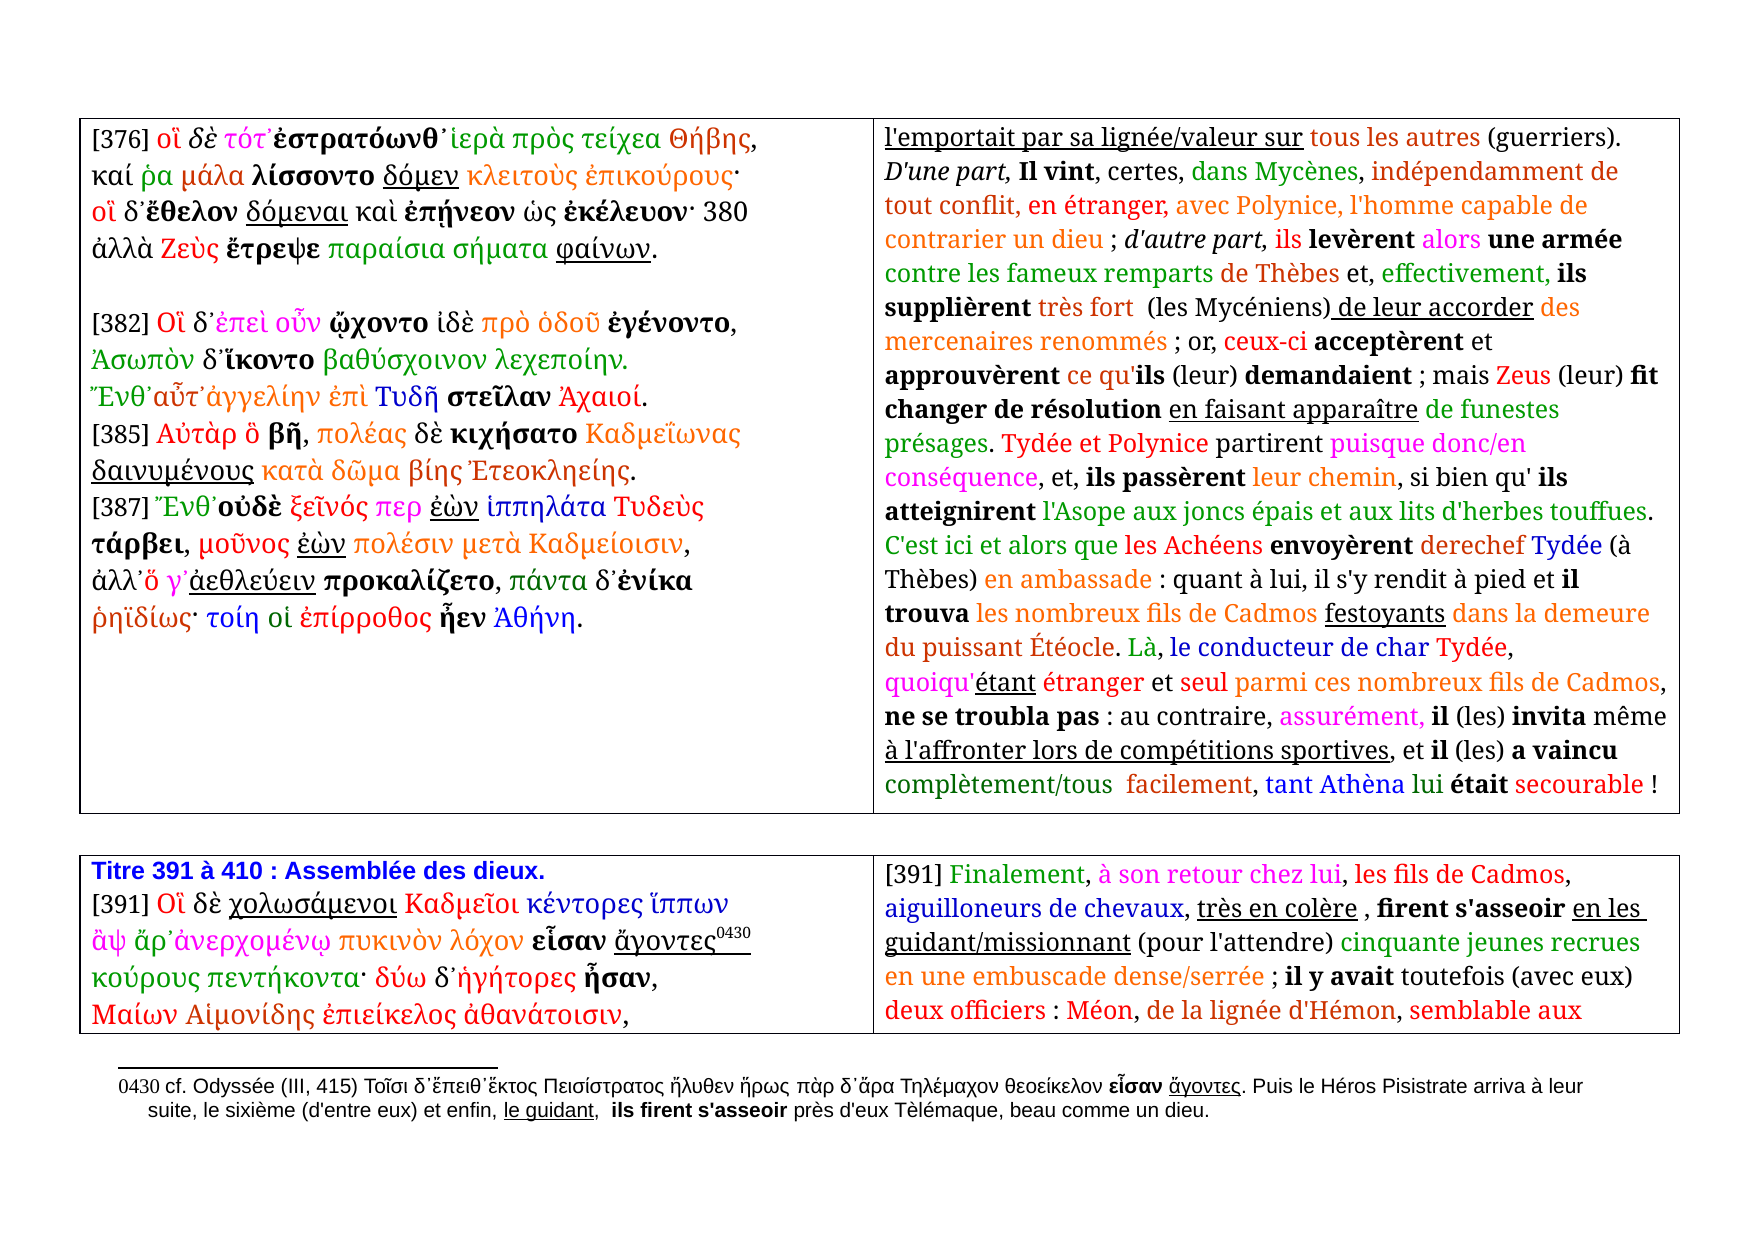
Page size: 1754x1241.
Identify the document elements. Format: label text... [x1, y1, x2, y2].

table_header Titre 391 à 410 : Assemblée des dieux. [391] Οἳ δὲ χολωσάμενοι Καδμεῖοι κέντορες ἵππων ἂψ ἄρ᾽ἀνερχομένῳ πυκινὸν λόχον εἷσαν ἄγοντες κούρους πεντήκοντα· δύω δ᾽ἡγήτορες ἦσαν, Μαίων Αἱμονίδης ἐπιείκελος ἀθανάτοισιν, [81, 856, 873, 1032]
table_header l'emportait par sa lignée/valeur sur tous les autres (guerriers). D'une part, Il vint, certes, dans Mycènes, indépendamment de tout conflit, en étranger, avec Polynice, l'homme capable de contrarier un dieu ; d'autre part, ils levèrent alors une armée contre les fameux remparts de Thèbes et, effectivement, ils supplièrent très fort (les Mycéniens) de leur accorder des mercenaires renommés ; or, ceux-ci acceptèrent et approuvèrent ce qu'ils (leur) demandaient ; mais Zeus (leur) fit changer de résolution en faisant apparaître de funestes présages. Tydée et Polynice partirent puisque donc/en conséquence, et, ils passèrent leur chemin, si bien qu' ils atteignirent l'Asope aux joncs épais et aux lits d'herbes touffues. C'est ici et alors que les Achéens envoyèrent derechef Tydée (à Thèbes) en ambassade : quant à lui, il s'y rendit à pied et il trouva les nombreux fils de Cadmos festoyants dans la demeure du puissant Étéocle. Là, le conducteur de char Tydée, quoiqu'étant étranger et seul parmi ces nombreux fils de Cadmos, ne se troubla pas : au contraire, assurément, il (les) invita même à l'affronter lors de compétitions sportives, et il (les) a vaincu complètement/tous facilement, tant Athèna lui était secourable ! [874, 119, 1679, 813]
table_header [391] Finalement, à son retour chez lui, les fils de Cadmos, aiguilloneurs de chevaux, très en colère , firent s'asseoir en les guidant/missionnant (pour l'attendre) cinquante jeunes recrues en une embuscade dense/serrée ; il y avait toutefois (avec eux) deux officiers : Méon, de la lignée d'Hémon, semblable aux [874, 856, 1679, 1032]
table_header [376] οἳ δὲ τότ᾽ἐστρατόωνθ᾽ἱερὰ πρὸς τείχεα Θήβης, καί ῥα μάλα λίσσοντο δόμεν κλειτοὺς ἐπικούρους· οἳ δ᾽ἔθελον δόμεναι καὶ ἐπῄνεον ὡς ἐκέλευον· 380 ἀλλὰ Ζεὺς ἔτρεψε παραίσια σήματα φαίνων. [382] Οἳ δ᾽ἐπεὶ οὖν ᾤχοντο ἰδὲ πρὸ ὁδοῦ ἐγένοντο, Ἀσωπὸν δ᾽ἵκοντο βαθύσχοινον λεχεποίην. Ἔνθ᾽αὖτ᾽ἀγγελίην ἐπὶ Τυδῆ στεῖλαν Ἀχαιοί. [385] Αὐτὰρ ὃ βῆ, πολέας δὲ κιχήσατο Καδμεΐωνας δαινυμένους κατὰ δῶμα βίης Ἐτεοκληείης. [387] Ἔνθ᾽οὐδὲ ξεῖνός περ ἐὼν ἱππηλάτα Τυδεὺς τάρβει, μοῦνος ἐὼν πολέσιν μετὰ Καδμείοισιν, ἀλλ᾽ὅ γ᾽ἀεθλεύειν προκαλίζετο, πάντα δ᾽ἐνίκα ῥηϊδίως· τοίη οἱ ἐπίρροθος ἦεν Ἀθήνη. [81, 119, 873, 813]
